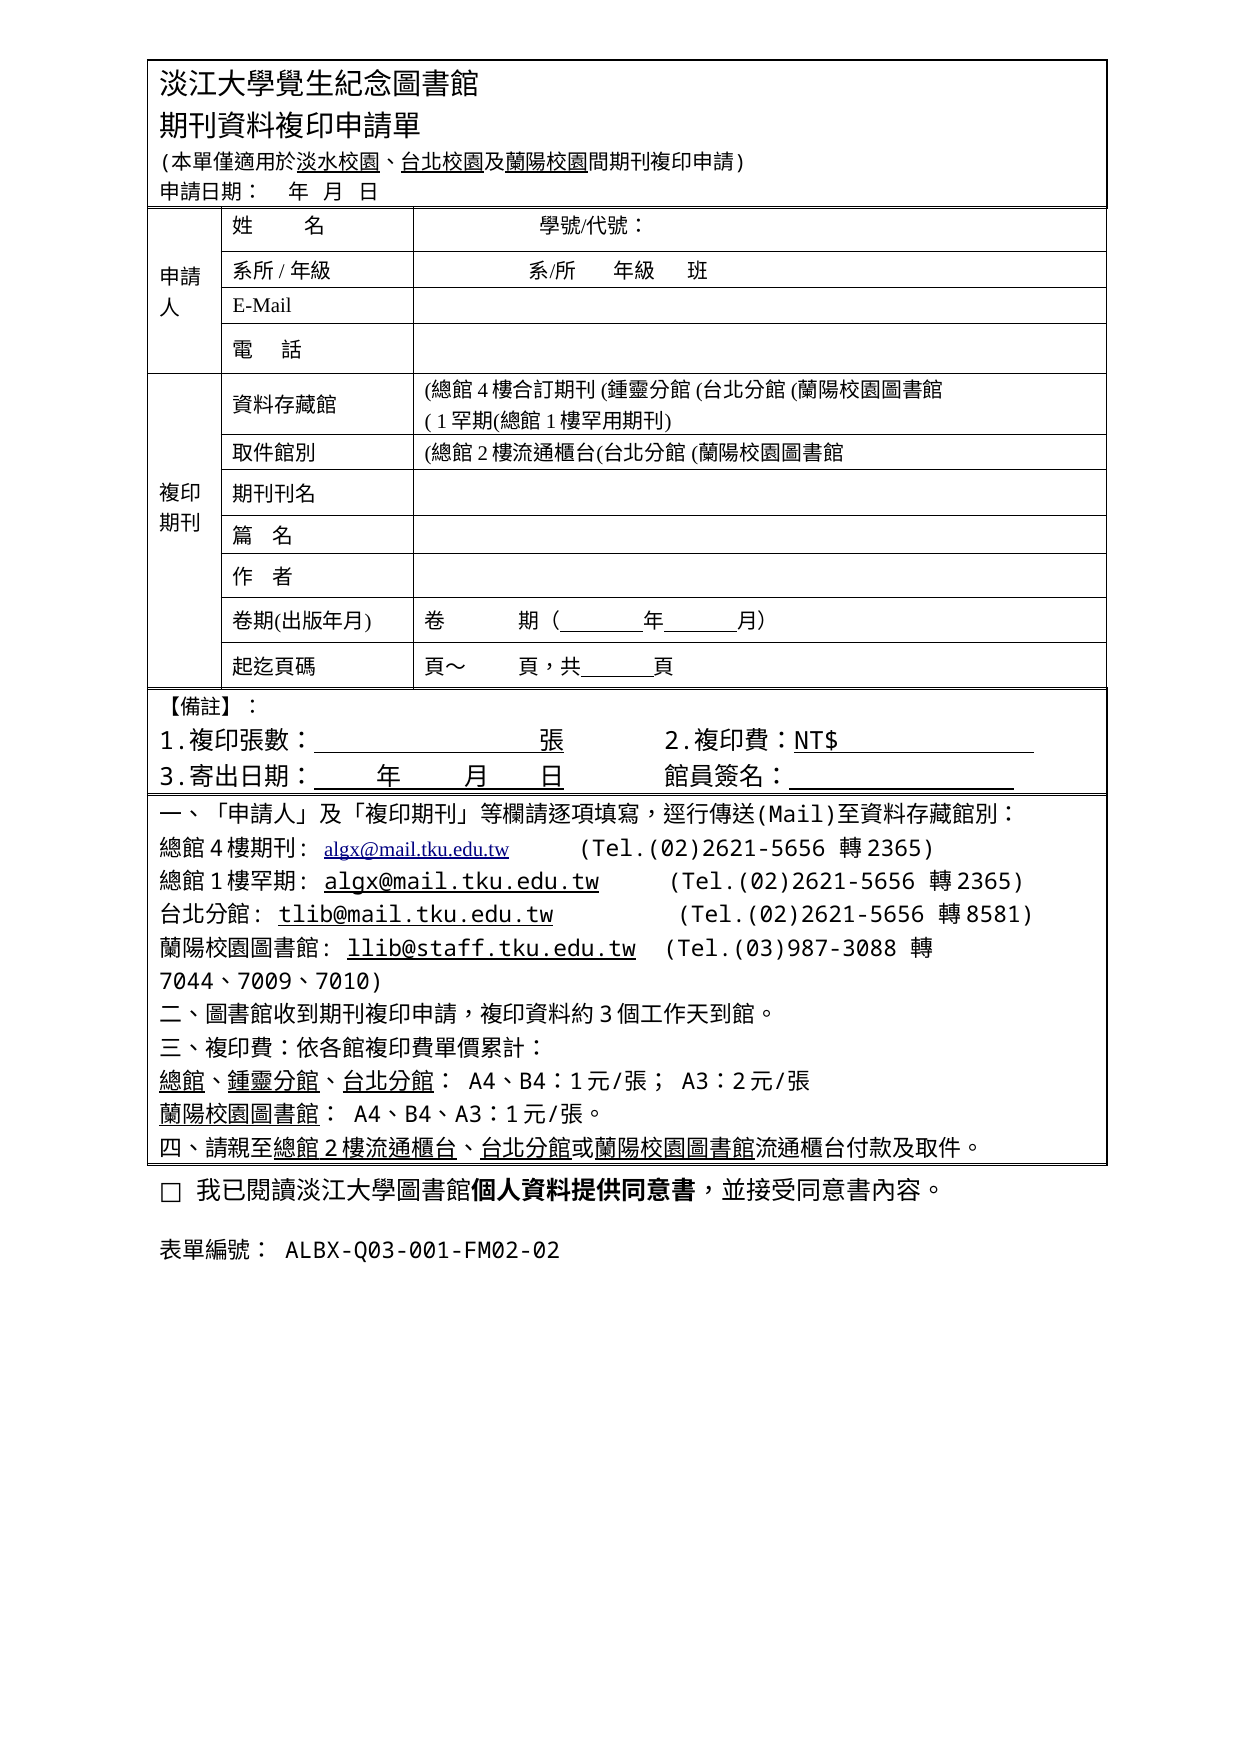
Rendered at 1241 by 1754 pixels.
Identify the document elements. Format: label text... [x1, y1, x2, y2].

table_cell 系所 / 年級 [222, 252, 413, 287]
table_cell 申請人 [148, 209, 221, 373]
table_cell [414, 288, 1106, 323]
table_cell 期刊刊名 [222, 470, 413, 515]
table_cell 起迄頁碼 [222, 643, 413, 687]
table_cell (總館2樓流通櫃台(台北分館 (蘭陽校園圖書館 [414, 435, 1106, 468]
table_cell [414, 554, 1106, 597]
table_cell 資料存藏館 [222, 374, 413, 434]
table_cell 我已閱讀淡江大學圖書館個人資料提供同意書，並接受同意書內容。 表單編號： ALBX-Q03-001-FM02-02 [148, 1166, 1107, 1265]
table_cell 電 話 [222, 324, 413, 373]
table_cell 卷 期（ 年 月） [414, 598, 1106, 642]
table_cell 複印期刊 [148, 374, 221, 687]
table_cell 作 者 [222, 554, 413, 597]
table_header 淡江大學覺生紀念圖書館 期刊資料複印申請單 (本單僅適用於淡水校園、台北校園及蘭陽校園間期刊複印申請) 申請日期： 年 月 日 [148, 61, 1106, 206]
table_cell (總館4樓合訂期刊 (鍾靈分館 (台北分館 (蘭陽校園圖書館 ( 1罕期(總館1樓罕用期刊) [414, 374, 1106, 434]
table_cell [414, 470, 1106, 515]
table_cell 系/所 年級 班 [414, 252, 1106, 287]
table_cell 頁～ 頁，共 頁 [414, 643, 1106, 687]
table_cell [414, 324, 1106, 373]
table_cell 卷期(出版年月) [222, 598, 413, 642]
table_cell 取件館別 [222, 435, 413, 468]
table_cell E-Mail [222, 288, 413, 323]
table_cell [414, 516, 1106, 553]
table_cell 姓 名 [222, 209, 413, 251]
table_cell 學號/代號： [414, 209, 1106, 251]
table_cell 【備註】： 1.複印張數： 張 2.複印費：NT$ 3.寄出日期： 年 月 日 館員簽名： [148, 690, 1106, 793]
table_cell 篇 名 [222, 516, 413, 553]
table_cell 一、「申請人」及「複印期刊」等欄請逐項填寫，逕行傳送(Mail)至資料存藏館別： 總館4樓期刊: algx@mail.tku.edu.tw (Tel.(02)2621-5656 轉2365) 總館1樓罕期: algx@mail.tku.edu.tw (Tel.(02)2621-5656 轉2365) 台北分館: tlib@mail.tku.edu.tw (Tel.(02)2621-5656 轉8581) 蘭陽校園圖書館: llib@staff.tku.edu.tw (Tel.(03)987-3088 轉 7044、7009、7010) 二、圖書館收到期刊複印申請，複印資料約3個工作天到館。 三、複印費：依各館複印費單價累計： 總館、鍾靈分館、台北分館： A4、B4：1元/張； A3：2元/張 蘭陽校園圖書館： A4、B4、A3：1元/張。 四、請親至總館2樓流通櫃台、台北分館或蘭陽校園圖書館流通櫃台付款及取件。 [148, 796, 1106, 1163]
